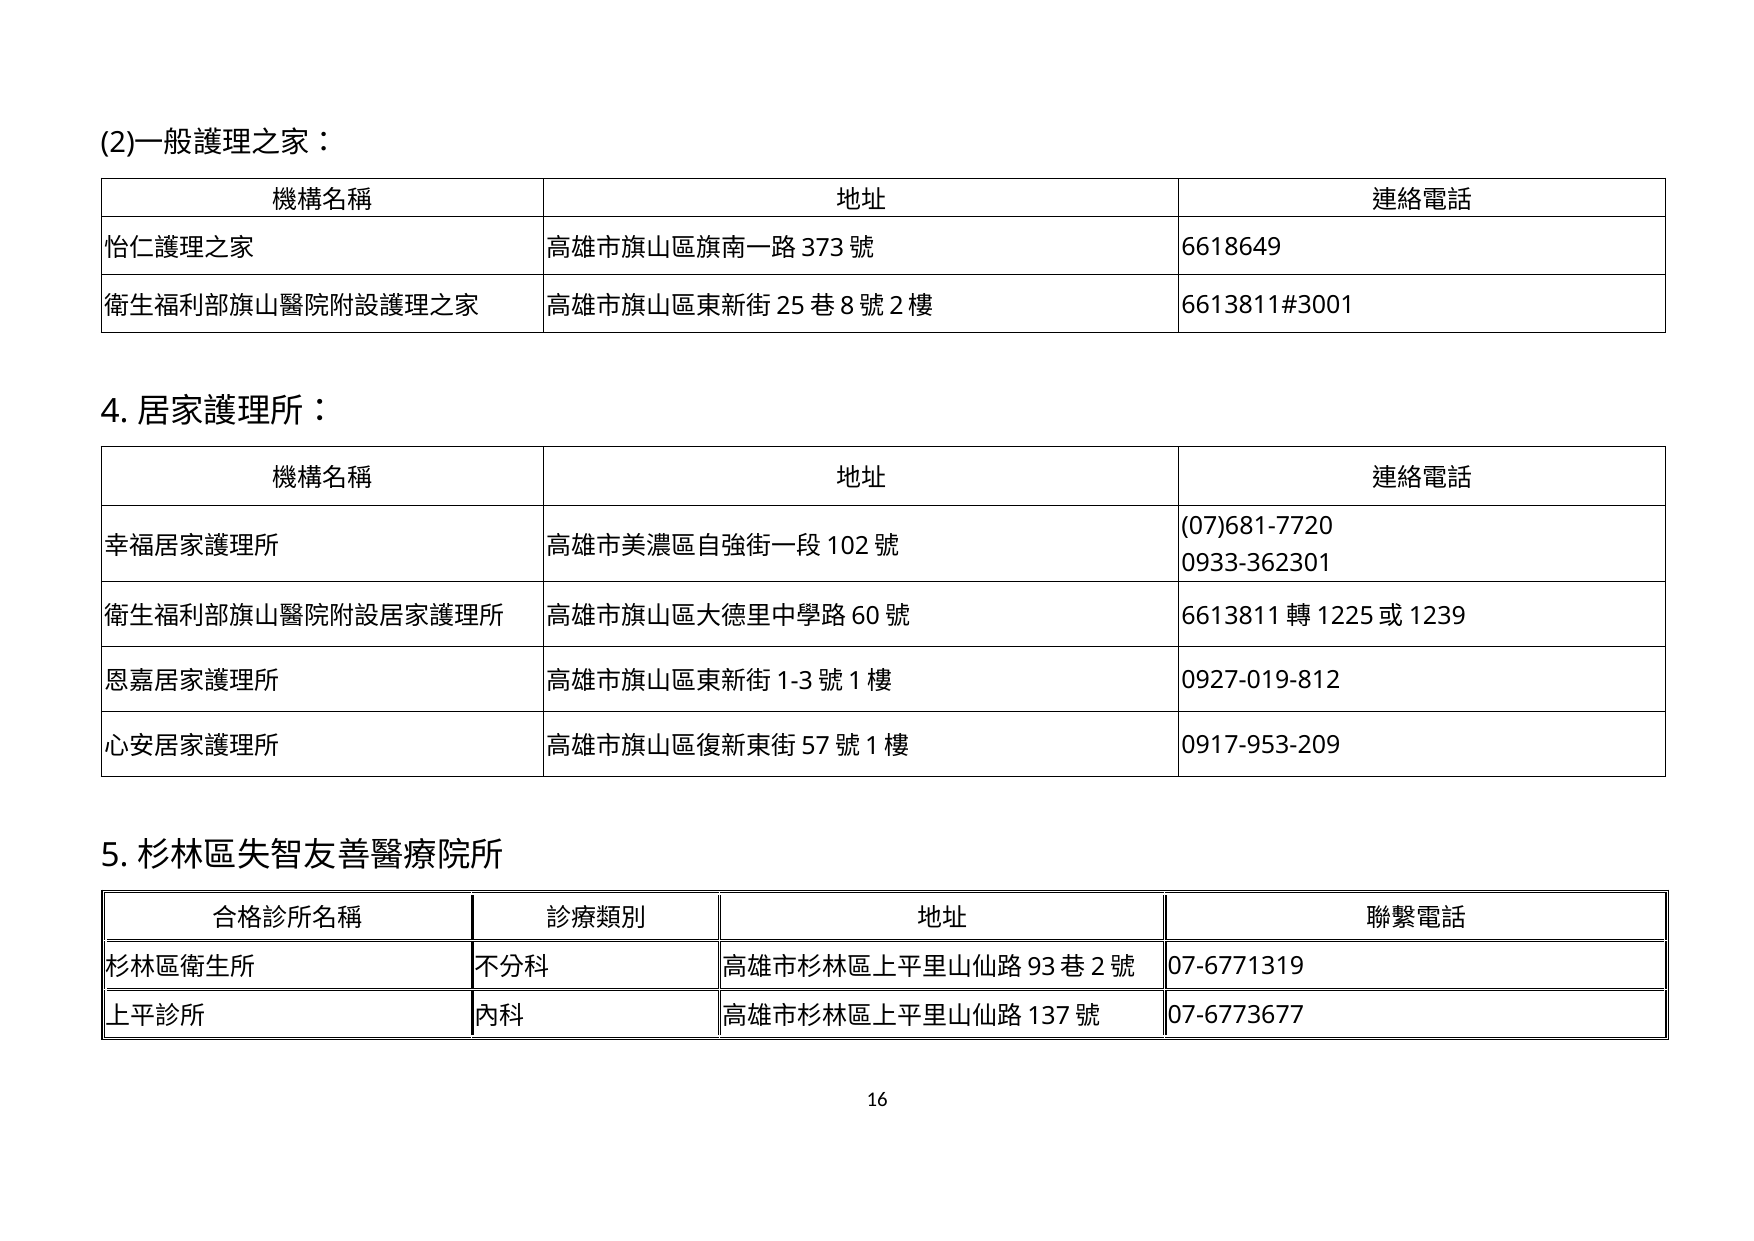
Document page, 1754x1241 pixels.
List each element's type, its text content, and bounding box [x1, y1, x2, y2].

table_header 機構名稱 [102, 447, 543, 505]
table_cell 高雄市杉林區上平里山仙路137號 [720, 988, 1165, 1037]
table_header 地址 [544, 179, 1178, 216]
table_cell 07-6771319 [1167, 939, 1666, 988]
table_cell 上平診所 [103, 988, 472, 1037]
table_header 機構名稱 [102, 179, 543, 216]
table_cell 6618649 [1179, 217, 1665, 274]
table_header 診療類別 [472, 893, 720, 938]
table_cell 杉林區衛生所 [105, 939, 471, 988]
table_cell 高雄市杉林區上平里山仙路93巷2號 [721, 942, 1163, 988]
table_cell 內科 [472, 991, 720, 1037]
table_cell 幸福居家護理所 [102, 506, 543, 581]
table_cell 怡仁護理之家 [102, 217, 543, 274]
table_cell 心安居家護理所 [102, 712, 543, 776]
table_cell 高雄市旗山區大德里中學路60號 [544, 582, 1178, 646]
table_cell 0917-953-209 [1179, 712, 1665, 776]
table_cell 6613811轉1225或1239 [1179, 582, 1665, 646]
table_cell 高雄市旗山區旗南一路373號 [544, 217, 1178, 274]
title 5. 杉林區失智友善醫療院所 [100, 814, 1653, 889]
table_header 連絡電話 [1179, 447, 1665, 505]
table_header 地址 [544, 447, 1178, 505]
table_cell 恩嘉居家護理所 [102, 647, 543, 711]
table_cell 0927-019-812 [1179, 647, 1665, 711]
table_cell 6613811#3001 [1179, 275, 1665, 332]
subtitle (2)一般護理之家： [100, 103, 1653, 178]
table_cell 衛生福利部旗山醫院附設護理之家 [102, 275, 543, 332]
table_cell 高雄市旗山區東新街25巷8號2樓 [544, 275, 1178, 332]
table_cell (07)681-7720 0933-362301 [1179, 506, 1665, 581]
table_cell 高雄市旗山區東新街1-3號1樓 [544, 647, 1178, 711]
table_cell 不分科 [474, 942, 718, 988]
table_header 合格診所名稱 [105, 891, 472, 938]
table_header 連絡電話 [1179, 179, 1665, 216]
table_header 地址 [720, 891, 1165, 938]
table_cell 高雄市美濃區自強街一段102號 [544, 506, 1178, 581]
table_cell 07-6773677 [1165, 988, 1667, 1037]
title 4. 居家護理所： [100, 371, 1653, 446]
table_cell 衛生福利部旗山醫院附設居家護理所 [102, 582, 543, 646]
table_header 聯繫電話 [1165, 893, 1665, 938]
table_cell 高雄市旗山區復新東街57號1樓 [544, 712, 1178, 776]
